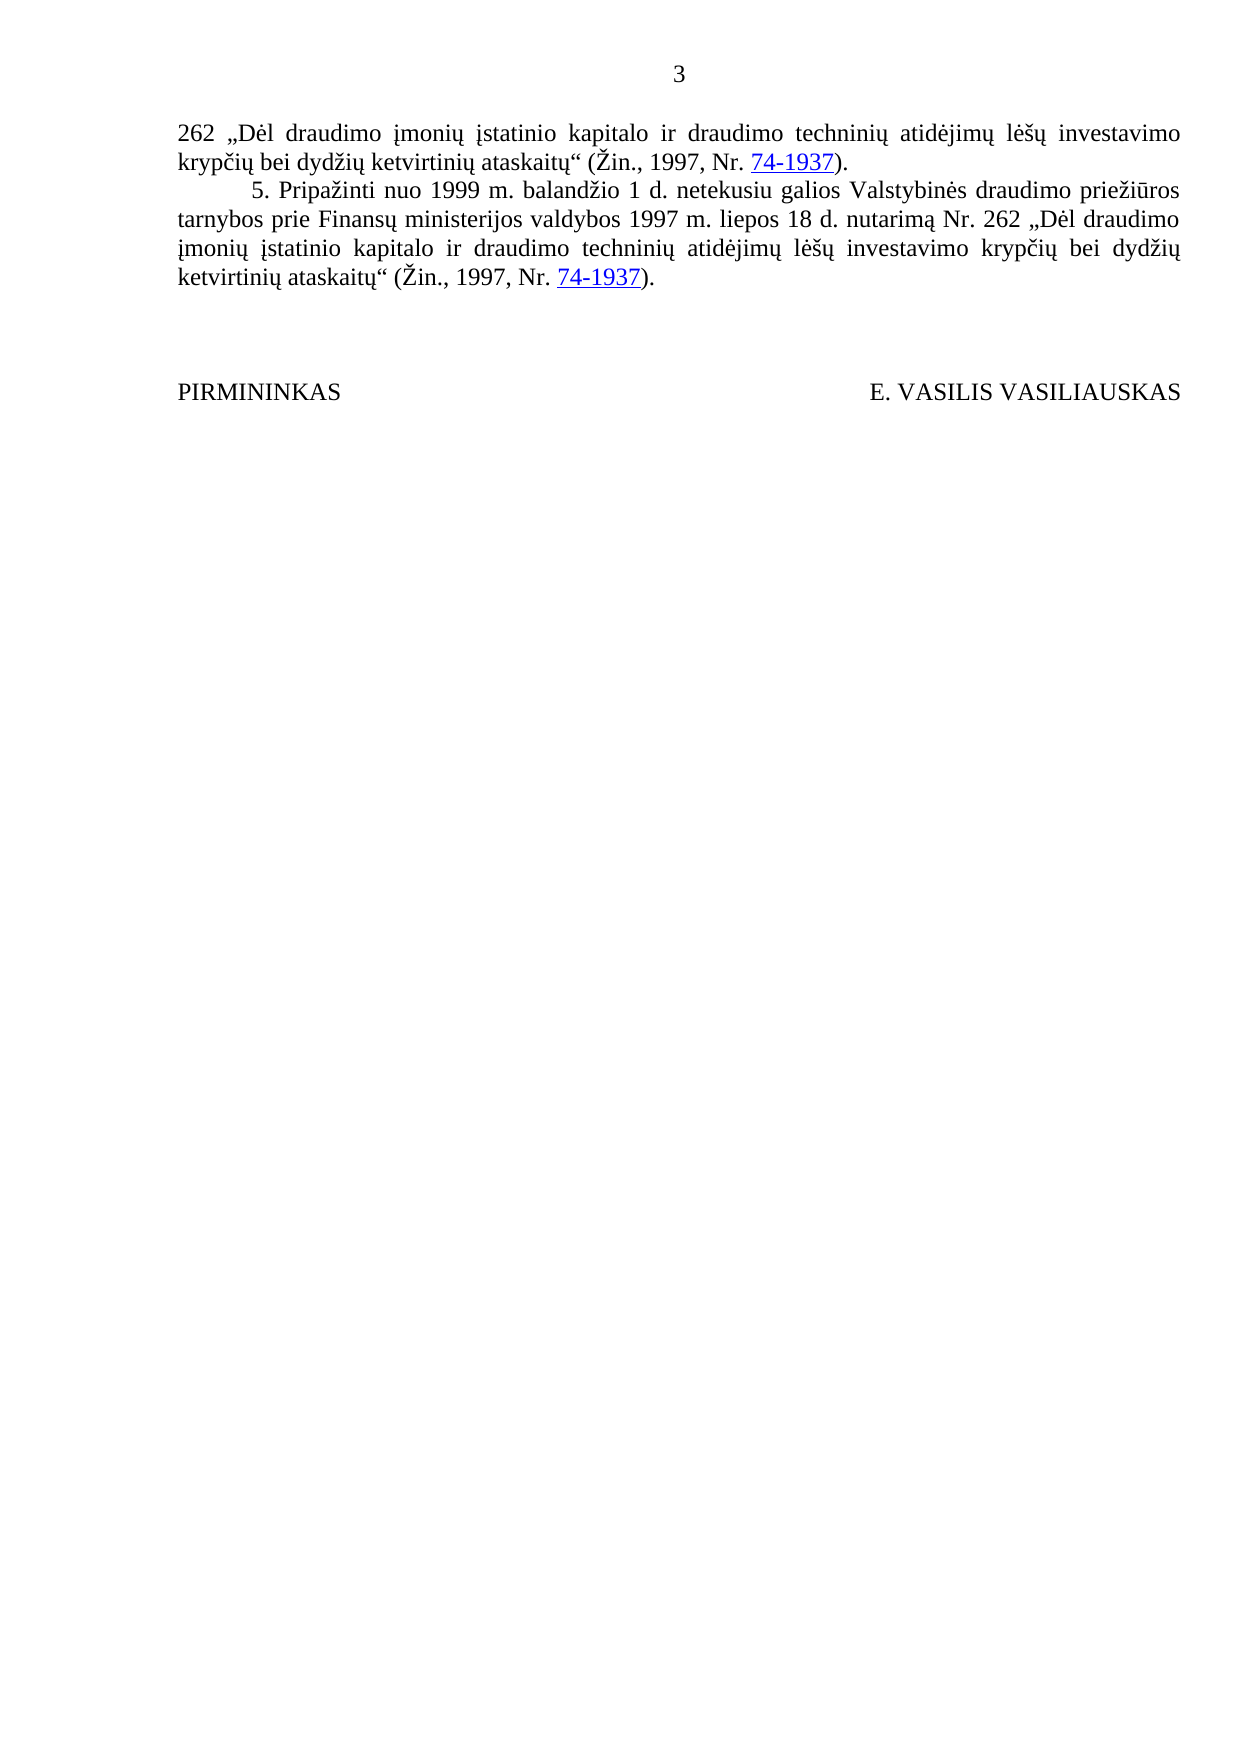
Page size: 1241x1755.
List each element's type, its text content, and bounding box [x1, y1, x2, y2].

text PIRMININKAS E. VASILIS VASILIAUSKAS [177, 377, 1181, 406]
text 5. Pripažinti nuo 1999 m. balandžio 1 d. netekusiu galios Valstybinės draudimo priežiūros tarnybos prie Finansų ministerijos valdybos 1997 m. liepos 18 d. nutarimą Nr. 262 „Dėl draudimo įmonių įstatinio kapitalo ir draudimo techninių atidėjimų lėšų investavimo krypčių bei dydžių ketvirtinių ataskaitų“ (Žin., 1997, Nr. 74-1937). [177, 176, 1181, 291]
text 262 „Dėl draudimo įmonių įstatinio kapitalo ir draudimo techninių atidėjimų lėšų investavimo krypčių bei dydžių ketvirtinių ataskaitų“ (Žin., 1997, Nr. 74-1937). [177, 118, 1181, 176]
